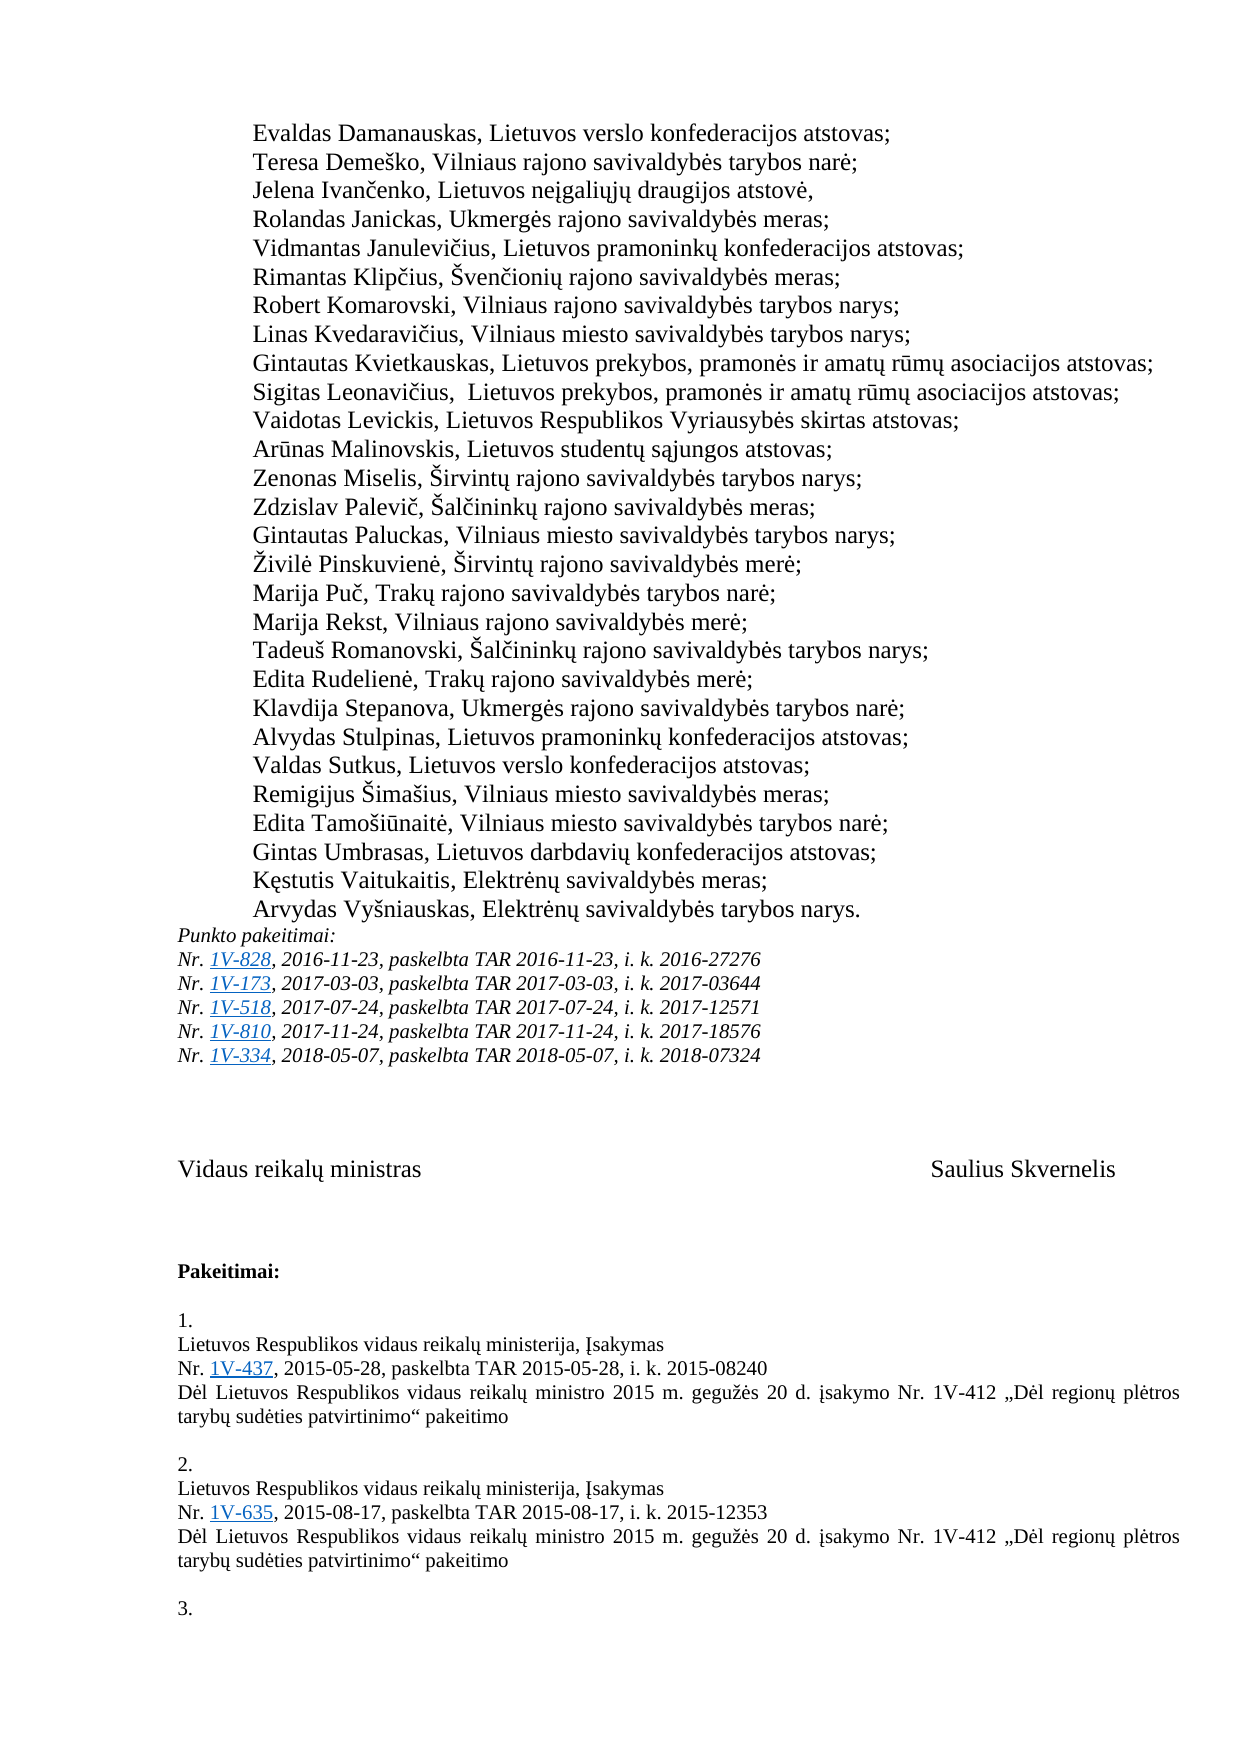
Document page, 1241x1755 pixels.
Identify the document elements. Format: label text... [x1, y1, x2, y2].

text Dėl Lietuvos Respublikos vidaus reikalų ministro 2015 m. gegužės 20 d. įsakymo Nr. 1V-412 „Dėl regionų plėtros tarybų sudėties patvirtinimo“ pakeitimo [177, 1524, 1181, 1572]
text Dėl Lietuvos Respublikos vidaus reikalų ministro 2015 m. gegužės 20 d. įsakymo Nr. 1V-412 „Dėl regionų plėtros tarybų sudėties patvirtinimo“ pakeitimo [177, 1380, 1181, 1428]
text Vaidotas Levickis, Lietuvos Respublikos Vyriausybės skirtas atstovas; [177, 406, 1181, 434]
text Klavdija Stepanova, Ukmergės rajono savivaldybės tarybos narė; [177, 693, 1181, 722]
text Gintas Umbrasas, Lietuvos darbdavių konfederacijos atstovas; [177, 837, 1181, 866]
text Edita Rudelienė, Trakų rajono savivaldybės merė; [177, 664, 1181, 693]
text Rimantas Klipčius, Švenčionių rajono savivaldybės meras; [177, 262, 1181, 291]
text Remigijus Šimašius, Vilniaus miesto savivaldybės meras; [177, 779, 1181, 808]
text Teresa Demeško, Vilniaus rajono savivaldybės tarybos narė; [177, 147, 1181, 176]
text Vidmantas Janulevičius, Lietuvos pramoninkų konfederacijos atstovas; [177, 233, 1181, 262]
text Evaldas Damanauskas, Lietuvos verslo konfederacijos atstovas; [177, 118, 1181, 147]
text Nr. 1V-828, 2016-11-23, paskelbta TAR 2016-11-23, i. k. 2016-27276 [177, 947, 1181, 971]
text Valdas Sutkus, Lietuvos verslo konfederacijos atstovas; [177, 751, 1181, 779]
text 3. [177, 1596, 1181, 1620]
text Gintautas Paluckas, Vilniaus miesto savivaldybės tarybos narys; [177, 521, 1181, 549]
text Pakeitimai: [177, 1259, 1181, 1283]
text Zdzislav Palevič, Šalčininkų rajono savivaldybės meras; [177, 492, 1181, 521]
text Sigitas Leonavičius, Lietuvos prekybos, pramonės ir amatų rūmų asociacijos atstovas; [177, 377, 1181, 406]
text Živilė Pinskuvienė, Širvintų rajono savivaldybės merė; [177, 549, 1181, 578]
text Jelena Ivančenko, Lietuvos neįgaliųjų draugijos atstovė, [177, 176, 1181, 204]
text Kęstutis Vaitukaitis, Elektrėnų savivaldybės meras; [177, 866, 1181, 894]
text Marija Rekst, Vilniaus rajono savivaldybės merė; [177, 607, 1181, 636]
text Robert Komarovski, Vilniaus rajono savivaldybės tarybos narys; [177, 291, 1181, 319]
text Arūnas Malinovskis, Lietuvos studentų sąjungos atstovas; [177, 434, 1181, 463]
text Nr. 1V-437, 2015-05-28, paskelbta TAR 2015-05-28, i. k. 2015-08240 [177, 1356, 1181, 1380]
text Linas Kvedaravičius, Vilniaus miesto savivaldybės tarybos narys; [177, 319, 1181, 348]
text Tadeuš Romanovski, Šalčininkų rajono savivaldybės tarybos narys; [177, 636, 1181, 664]
text Zenonas Miselis, Širvintų rajono savivaldybės tarybos narys; [177, 463, 1181, 492]
text Punkto pakeitimai: [177, 923, 1181, 947]
text 2. [177, 1452, 1181, 1476]
text Rolandas Janickas, Ukmergės rajono savivaldybės meras; [177, 204, 1181, 233]
text Alvydas Stulpinas, Lietuvos pramoninkų konfederacijos atstovas; [177, 722, 1181, 751]
text Nr. 1V-173, 2017-03-03, paskelbta TAR 2017-03-03, i. k. 2017-03644 [177, 971, 1181, 995]
text Nr. 1V-810, 2017-11-24, paskelbta TAR 2017-11-24, i. k. 2017-18576 [177, 1019, 1181, 1043]
text Marija Puč, Trakų rajono savivaldybės tarybos narė; [177, 578, 1181, 607]
text Gintautas Kvietkauskas, Lietuvos prekybos, pramonės ir amatų rūmų asociacijos atstovas; [177, 348, 1181, 377]
text Nr. 1V-334, 2018-05-07, paskelbta TAR 2018-05-07, i. k. 2018-07324 [177, 1043, 1181, 1067]
text Arvydas Vyšniauskas, Elektrėnų savivaldybės tarybos narys. [177, 894, 1181, 923]
text Vidaus reikalų ministras Saulius Skvernelis [177, 1154, 1181, 1182]
text Edita Tamošiūnaitė, Vilniaus miesto savivaldybės tarybos narė; [177, 808, 1181, 837]
text Nr. 1V-635, 2015-08-17, paskelbta TAR 2015-08-17, i. k. 2015-12353 [177, 1500, 1181, 1524]
text 1. [177, 1307, 1181, 1332]
text Nr. 1V-518, 2017-07-24, paskelbta TAR 2017-07-24, i. k. 2017-12571 [177, 995, 1181, 1019]
text Lietuvos Respublikos vidaus reikalų ministerija, Įsakymas [177, 1332, 1181, 1356]
text Lietuvos Respublikos vidaus reikalų ministerija, Įsakymas [177, 1476, 1181, 1500]
